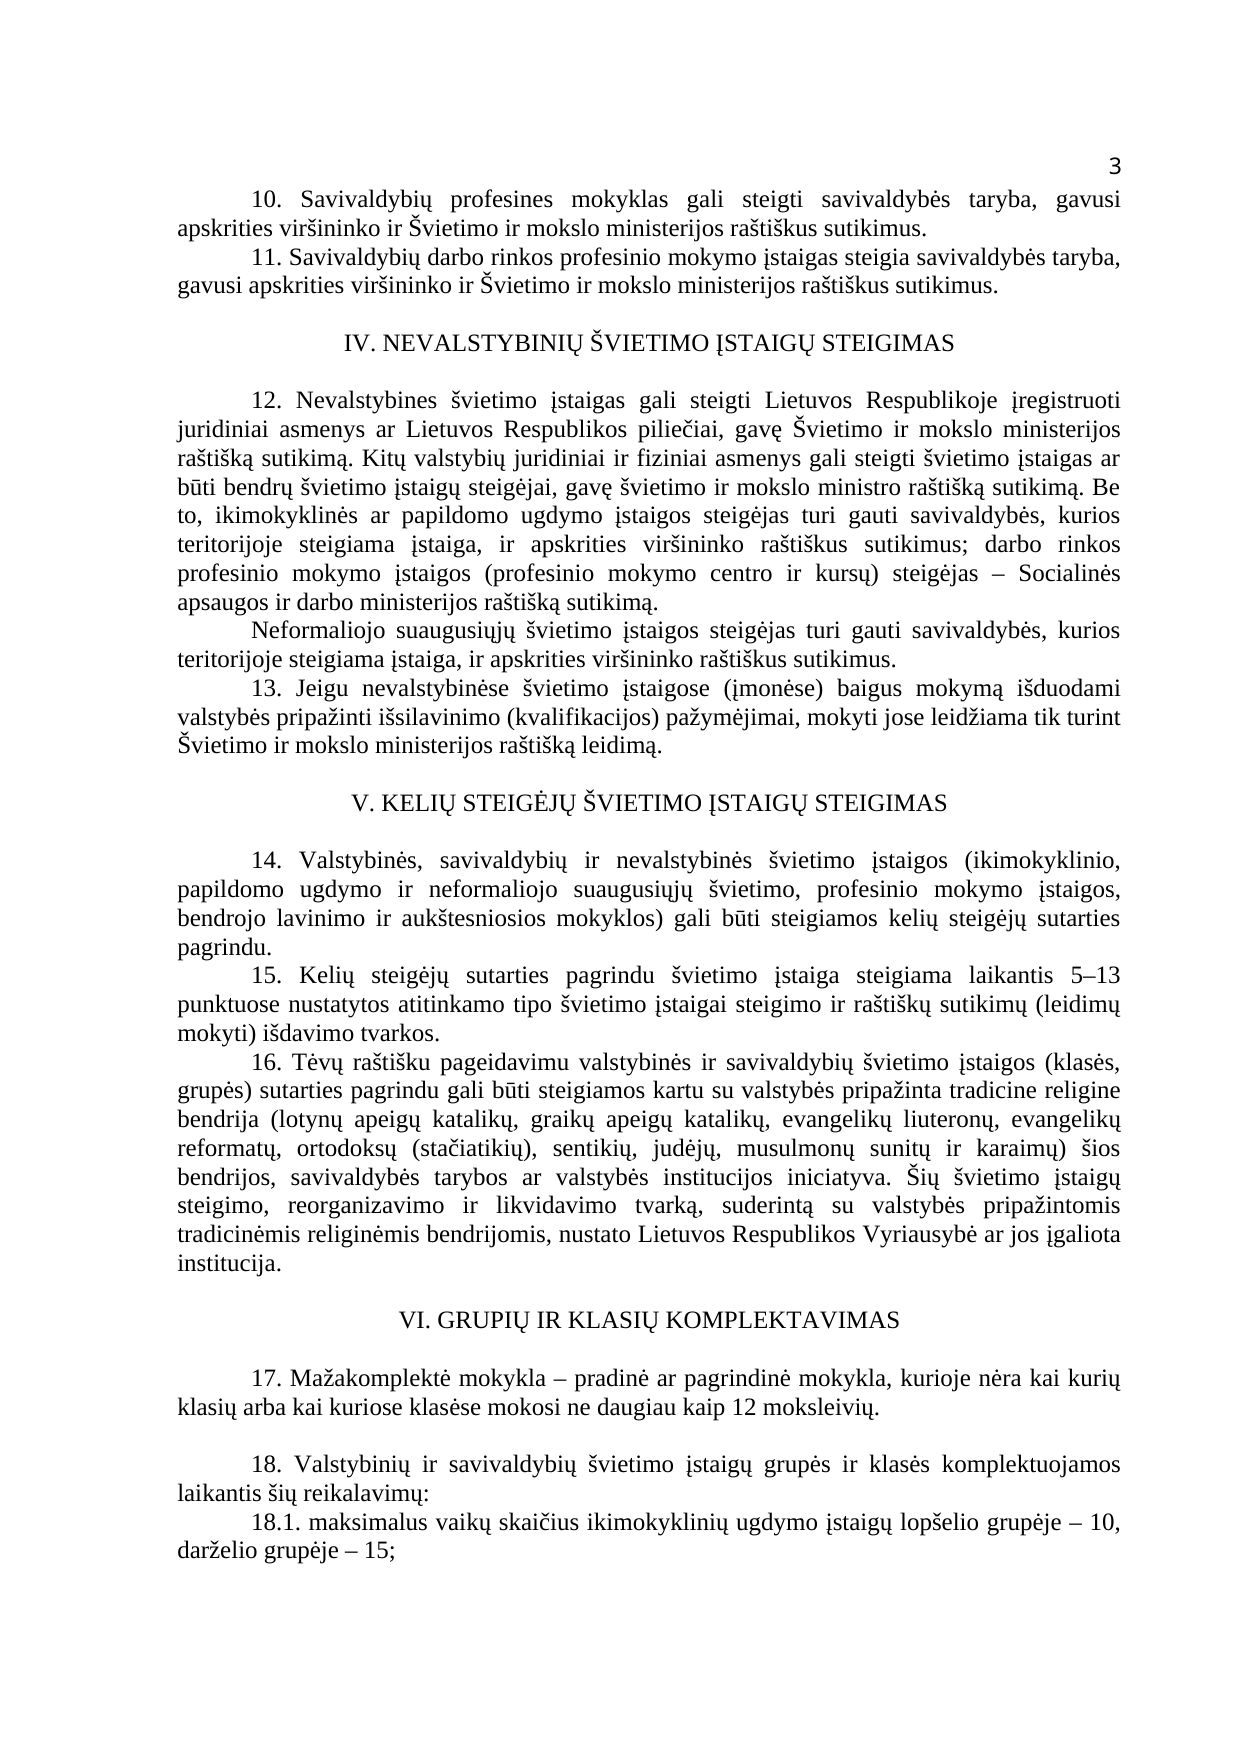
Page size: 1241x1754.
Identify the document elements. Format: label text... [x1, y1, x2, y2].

text 11. Savivaldybių darbo rinkos profesinio mokymo įstaigas steigia savivaldybės taryba, gavusi apskrities viršininko ir Švietimo ir mokslo ministerijos raštiškus sutikimus. [177, 242, 1122, 299]
text 10. Savivaldybių profesines mokyklas gali steigti savivaldybės taryba, gavusi apskrities viršininko ir Švietimo ir mokslo ministerijos raštiškus sutikimus. [177, 184, 1122, 242]
text VI. GRUPIŲ IR KLASIŲ KOMPLEKTAVIMAS [177, 1305, 1122, 1334]
text IV. NEVALSTYBINIŲ ŠVIETIMO ĮSTAIGŲ STEIGIMAS [177, 328, 1122, 357]
text 17. Mažakomplektė mokykla – pradinė ar pagrindinė mokykla, kurioje nėra kai kurių klasių arba kai kuriose klasėse mokosi ne daugiau kaip 12 moksleivių. [177, 1363, 1122, 1420]
text 18. Valstybinių ir savivaldybių švietimo įstaigų grupės ir klasės komplektuojamos laikantis šių reikalavimų: [177, 1449, 1122, 1507]
text Neformaliojo suaugusiųjų švietimo įstaigos steigėjas turi gauti savivaldybės, kurios teritorijoje steigiama įstaiga, ir apskrities viršininko raštiškus sutikimus. [177, 615, 1122, 673]
text 12. Nevalstybines švietimo įstaigas gali steigti Lietuvos Respublikoje įregistruoti juridiniai asmenys ar Lietuvos Respublikos piliečiai, gavę Švietimo ir mokslo ministerijos raštišką sutikimą. Kitų valstybių juridiniai ir fiziniai asmenys gali steigti švietimo įstaigas ar būti bendrų švietimo įstaigų steigėjai, gavę švietimo ir mokslo ministro raštišką sutikimą. Be to, ikimokyklinės ar papildomo ugdymo įstaigos steigėjas turi gauti savivaldybės, kurios teritorijoje steigiama įstaiga, ir apskrities viršininko raštiškus sutikimus; darbo rinkos profesinio mokymo įstaigos (profesinio mokymo centro ir kursų) steigėjas – Socialinės apsaugos ir darbo ministerijos raštišką sutikimą. [177, 385, 1122, 615]
text 13. Jeigu nevalstybinėse švietimo įstaigose (įmonėse) baigus mokymą išduodami valstybės pripažinti išsilavinimo (kvalifikacijos) pažymėjimai, mokyti jose leidžiama tik turint Švietimo ir mokslo ministerijos raštišką leidimą. [177, 673, 1122, 759]
text 18.1. maksimalus vaikų skaičius ikimokyklinių ugdymo įstaigų lopšelio grupėje – 10, darželio grupėje – 15; [177, 1507, 1122, 1564]
text 15. Kelių steigėjų sutarties pagrindu švietimo įstaiga steigiama laikantis 5–13 punktuose nustatytos atitinkamo tipo švietimo įstaigai steigimo ir raštiškų sutikimų (leidimų mokyti) išdavimo tvarkos. [177, 960, 1122, 1047]
text 14. Valstybinės, savivaldybių ir nevalstybinės švietimo įstaigos (ikimokyklinio, papildomo ugdymo ir neformaliojo suaugusiųjų švietimo, profesinio mokymo įstaigos, bendrojo lavinimo ir aukštesniosios mokyklos) gali būti steigiamos kelių steigėjų sutarties pagrindu. [177, 845, 1122, 960]
text 16. Tėvų raštišku pageidavimu valstybinės ir savivaldybių švietimo įstaigos (klasės, grupės) sutarties pagrindu gali būti steigiamos kartu su valstybės pripažinta tradicine religine bendrija (lotynų apeigų katalikų, graikų apeigų katalikų, evangelikų liuteronų, evangelikų reformatų, ortodoksų (stačiatikių), sentikių, judėjų, musulmonų sunitų ir karaimų) šios bendrijos, savivaldybės tarybos ar valstybės institucijos iniciatyva. Šių švietimo įstaigų steigimo, reorganizavimo ir likvidavimo tvarką, suderintą su valstybės pripažintomis tradicinėmis religinėmis bendrijomis, nustato Lietuvos Respublikos Vyriausybė ar jos įgaliota institucija. [177, 1047, 1122, 1277]
text V. KELIŲ STEIGĖJŲ ŠVIETIMO ĮSTAIGŲ STEIGIMAS [177, 788, 1122, 817]
